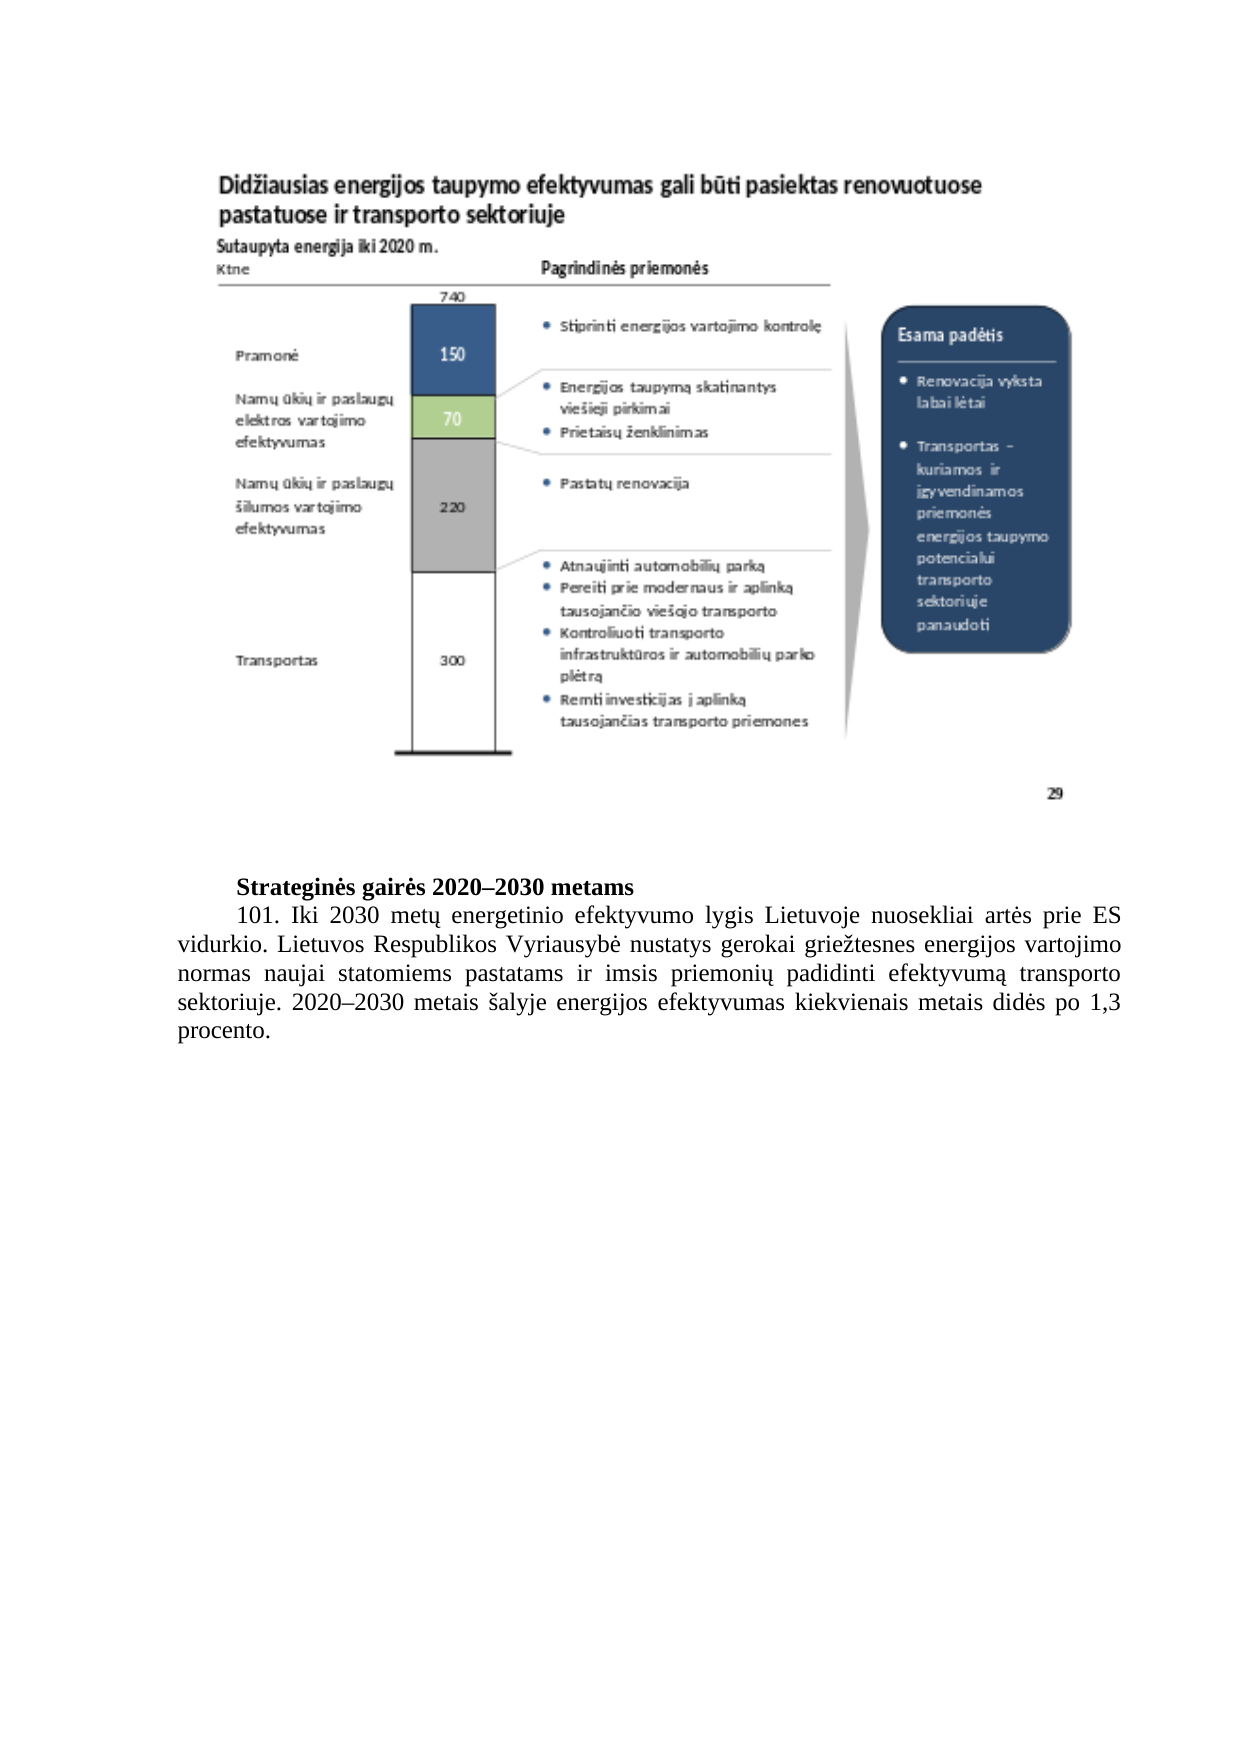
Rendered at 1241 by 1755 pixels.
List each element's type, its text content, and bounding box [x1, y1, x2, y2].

text Strateginės gairės 2020–2030 metams [177, 872, 1122, 900]
text 101. Iki 2030 metų energetinio efektyvumo lygis Lietuvoje nuosekliai artės prie ES vidurkio. Lietuvos Respublikos Vyriausybė nustatys gerokai griežtesnes energijos vartojimo normas naujai statomiems pastatams ir imsis priemonių padidinti efektyvumą transporto sektoriuje. 2020–2030 metais šalyje energijos efektyvumas kiekvienais metais didės po 1,3 procento. [177, 900, 1122, 1044]
